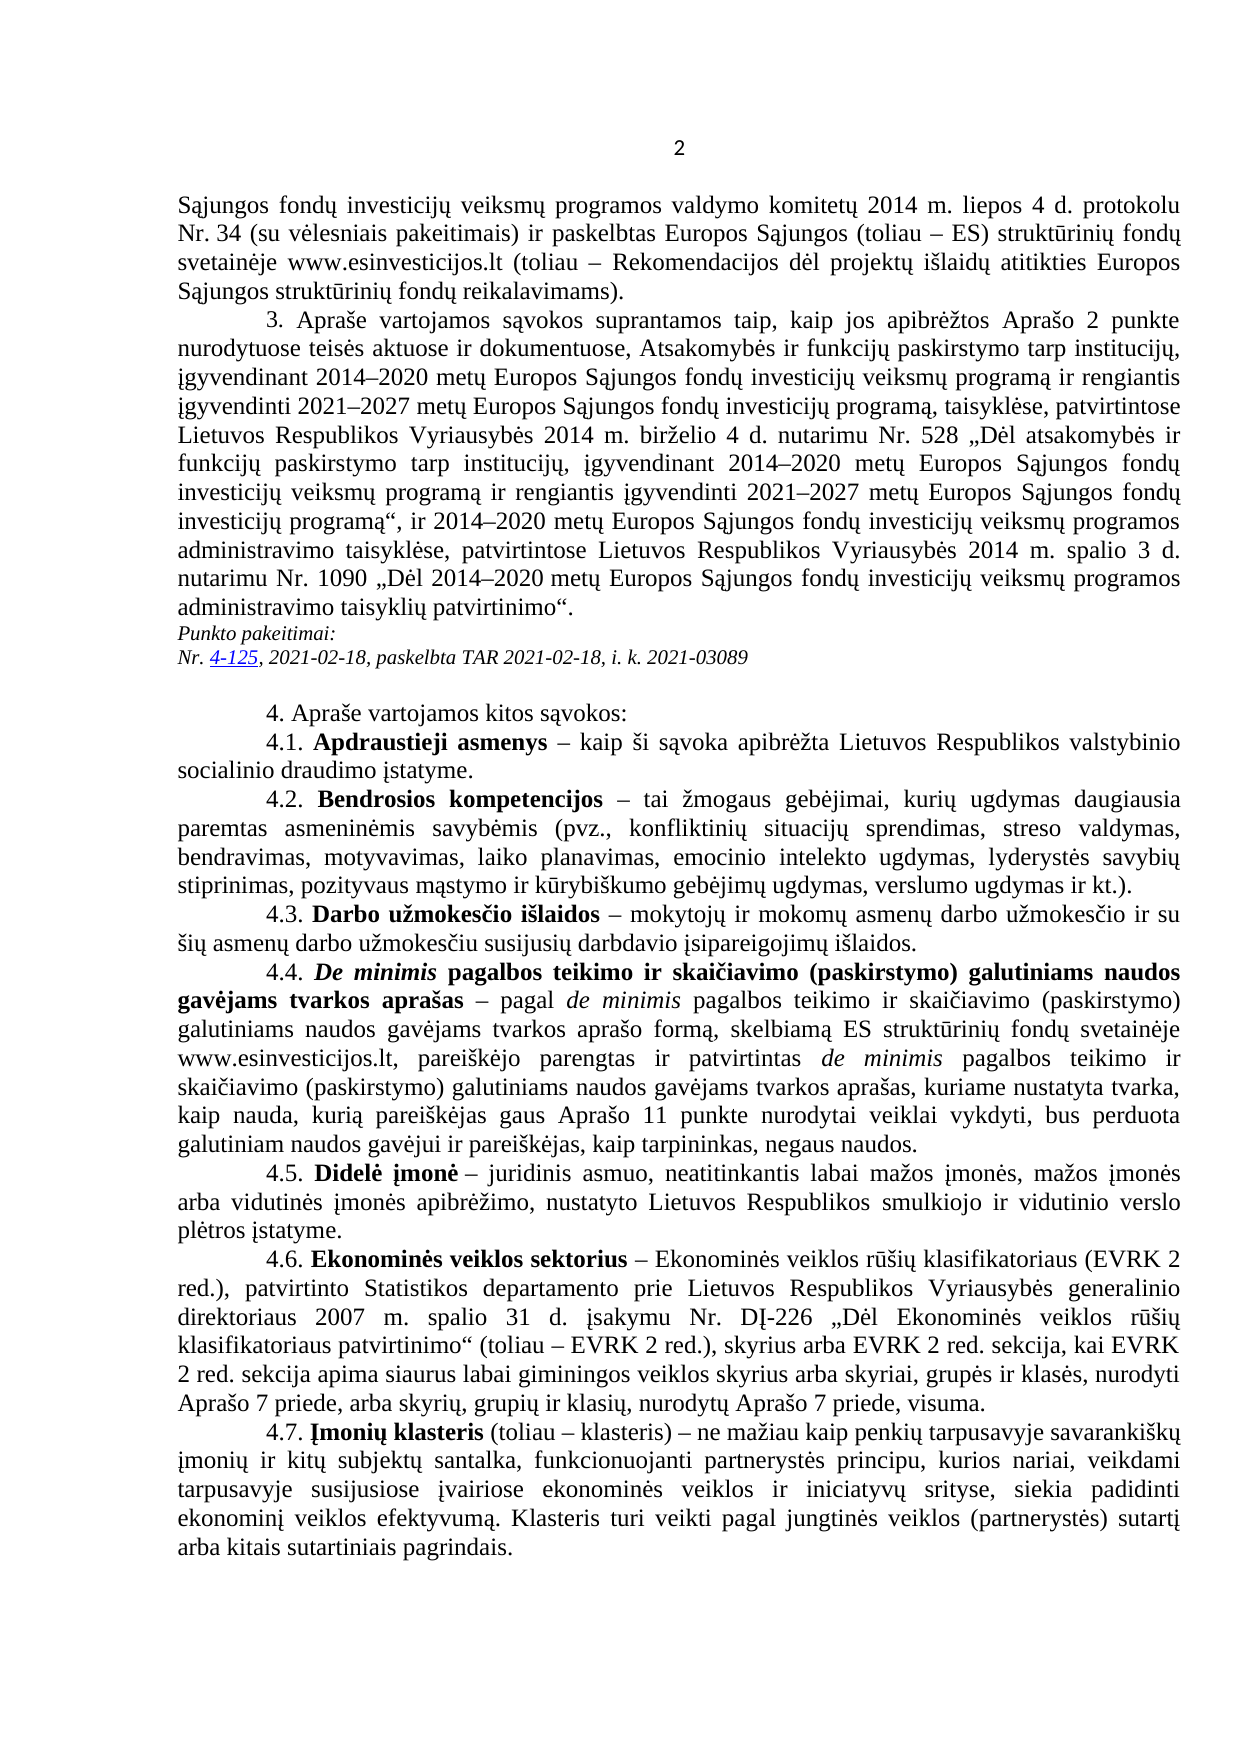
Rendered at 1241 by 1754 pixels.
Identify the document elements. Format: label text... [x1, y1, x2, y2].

text 3. Apraše vartojamos sąvokos suprantamos taip, kaip jos apibrėžtos Aprašo 2 punkte nurodytuose teisės aktuose ir dokumentuose, Atsakomybės ir funkcijų paskirstymo tarp institucijų, įgyvendinant 2014–2020 metų Europos Sąjungos fondų investicijų veiksmų programą ir rengiantis įgyvendinti 2021–2027 metų Europos Sąjungos fondų investicijų programą, taisyklėse, patvirtintose Lietuvos Respublikos Vyriausybės 2014 m. birželio 4 d. nutarimu Nr. 528 „Dėl atsakomybės ir funkcijų paskirstymo tarp institucijų, įgyvendinant 2014–2020 metų Europos Sąjungos fondų investicijų veiksmų programą ir rengiantis įgyvendinti 2021–2027 metų Europos Sąjungos fondų investicijų programą“, ir 2014–2020 metų Europos Sąjungos fondų investicijų veiksmų programos administravimo taisyklėse, patvirtintose Lietuvos Respublikos Vyriausybės 2014 m. spalio 3 d. nutarimu Nr. 1090 „Dėl 2014–2020 metų Europos Sąjungos fondų investicijų veiksmų programos administravimo taisyklių patvirtinimo“. [177, 305, 1181, 621]
text 4.2. Bendrosios kompetencijos – tai žmogaus gebėjimai, kurių ugdymas daugiausia paremtas asmeninėmis savybėmis (pvz., konfliktinių situacijų sprendimas, streso valdymas, bendravimas, motyvavimas, laiko planavimas, emocinio intelekto ugdymas, lyderystės savybių stiprinimas, pozityvaus mąstymo ir kūrybiškumo gebėjimų ugdymas, verslumo ugdymas ir kt.). [177, 784, 1181, 899]
text Sąjungos fondų investicijų veiksmų programos valdymo komitetų 2014 m. liepos 4 d. protokolu Nr. 34 (su vėlesniais pakeitimais) ir paskelbtas Europos Sąjungos (toliau – ES) struktūrinių fondų svetainėje www.esinvesticijos.lt (toliau – Rekomendacijos dėl projektų išlaidų atitikties Europos Sąjungos struktūrinių fondų reikalavimams). [177, 190, 1181, 305]
text Nr. 4-125, 2021-02-18, paskelbta TAR 2021-02-18, i. k. 2021-03089 [177, 645, 1181, 669]
text 4.7. Įmonių klasteris (toliau – klasteris) – ne mažiau kaip penkių tarpusavyje savarankiškų įmonių ir kitų subjektų santalka, funkcionuojanti partnerystės principu, kurios nariai, veikdami tarpusavyje susijusiose įvairiose ekonominės veiklos ir iniciatyvų srityse, siekia padidinti ekonominį veiklos efektyvumą. Klasteris turi veikti pagal jungtinės veiklos (partnerystės) sutartį arba kitais sutartiniais pagrindais. [177, 1417, 1181, 1560]
text Punkto pakeitimai: [177, 621, 1181, 645]
text 4. Apraše vartojamos kitos sąvokos: [177, 698, 1181, 727]
text 4.3. Darbo užmokesčio išlaidos – mokytojų ir mokomų asmenų darbo užmokesčio ir su šių asmenų darbo užmokesčiu susijusių darbdavio įsipareigojimų išlaidos. [177, 899, 1181, 957]
text 4.6. Ekonominės veiklos sektorius – Ekonominės veiklos rūšių klasifikatoriaus (EVRK 2 red.), patvirtinto Statistikos departamento prie Lietuvos Respublikos Vyriausybės generalinio direktoriaus 2007 m. spalio 31 d. įsakymu Nr. DĮ-226 „Dėl Ekonominės veiklos rūšių klasifikatoriaus patvirtinimo“ (toliau – EVRK 2 red.), skyrius arba EVRK 2 red. sekcija, kai EVRK 2 red. sekcija apima siaurus labai giminingos veiklos skyrius arba skyriai, grupės ir klasės, nurodyti Aprašo 7 priede, arba skyrių, grupių ir klasių, nurodytų Aprašo 7 priede, visuma. [177, 1244, 1181, 1417]
text 4.1. Apdraustieji asmenys – kaip ši sąvoka apibrėžta Lietuvos Respublikos valstybinio socialinio draudimo įstatyme. [177, 727, 1181, 784]
text 4.5. Didelė įmonė – juridinis asmuo, neatitinkantis labai mažos įmonės, mažos įmonės arba vidutinės įmonės apibrėžimo, nustatyto Lietuvos Respublikos smulkiojo ir vidutinio verslo plėtros įstatyme. [177, 1158, 1181, 1244]
text 4.4. De minimis pagalbos teikimo ir skaičiavimo (paskirstymo) galutiniams naudos gavėjams tvarkos aprašas – pagal de minimis pagalbos teikimo ir skaičiavimo (paskirstymo) galutiniams naudos gavėjams tvarkos aprašo formą, skelbiamą ES struktūrinių fondų svetainėje www.esinvesticijos.lt, pareiškėjo parengtas ir patvirtintas de minimis pagalbos teikimo ir skaičiavimo (paskirstymo) galutiniams naudos gavėjams tvarkos aprašas, kuriame nustatyta tvarka, kaip nauda, kurią pareiškėjas gaus Aprašo 11 punkte nurodytai veiklai vykdyti, bus perduota galutiniam naudos gavėjui ir pareiškėjas, kaip tarpininkas, negaus naudos. [177, 957, 1181, 1158]
